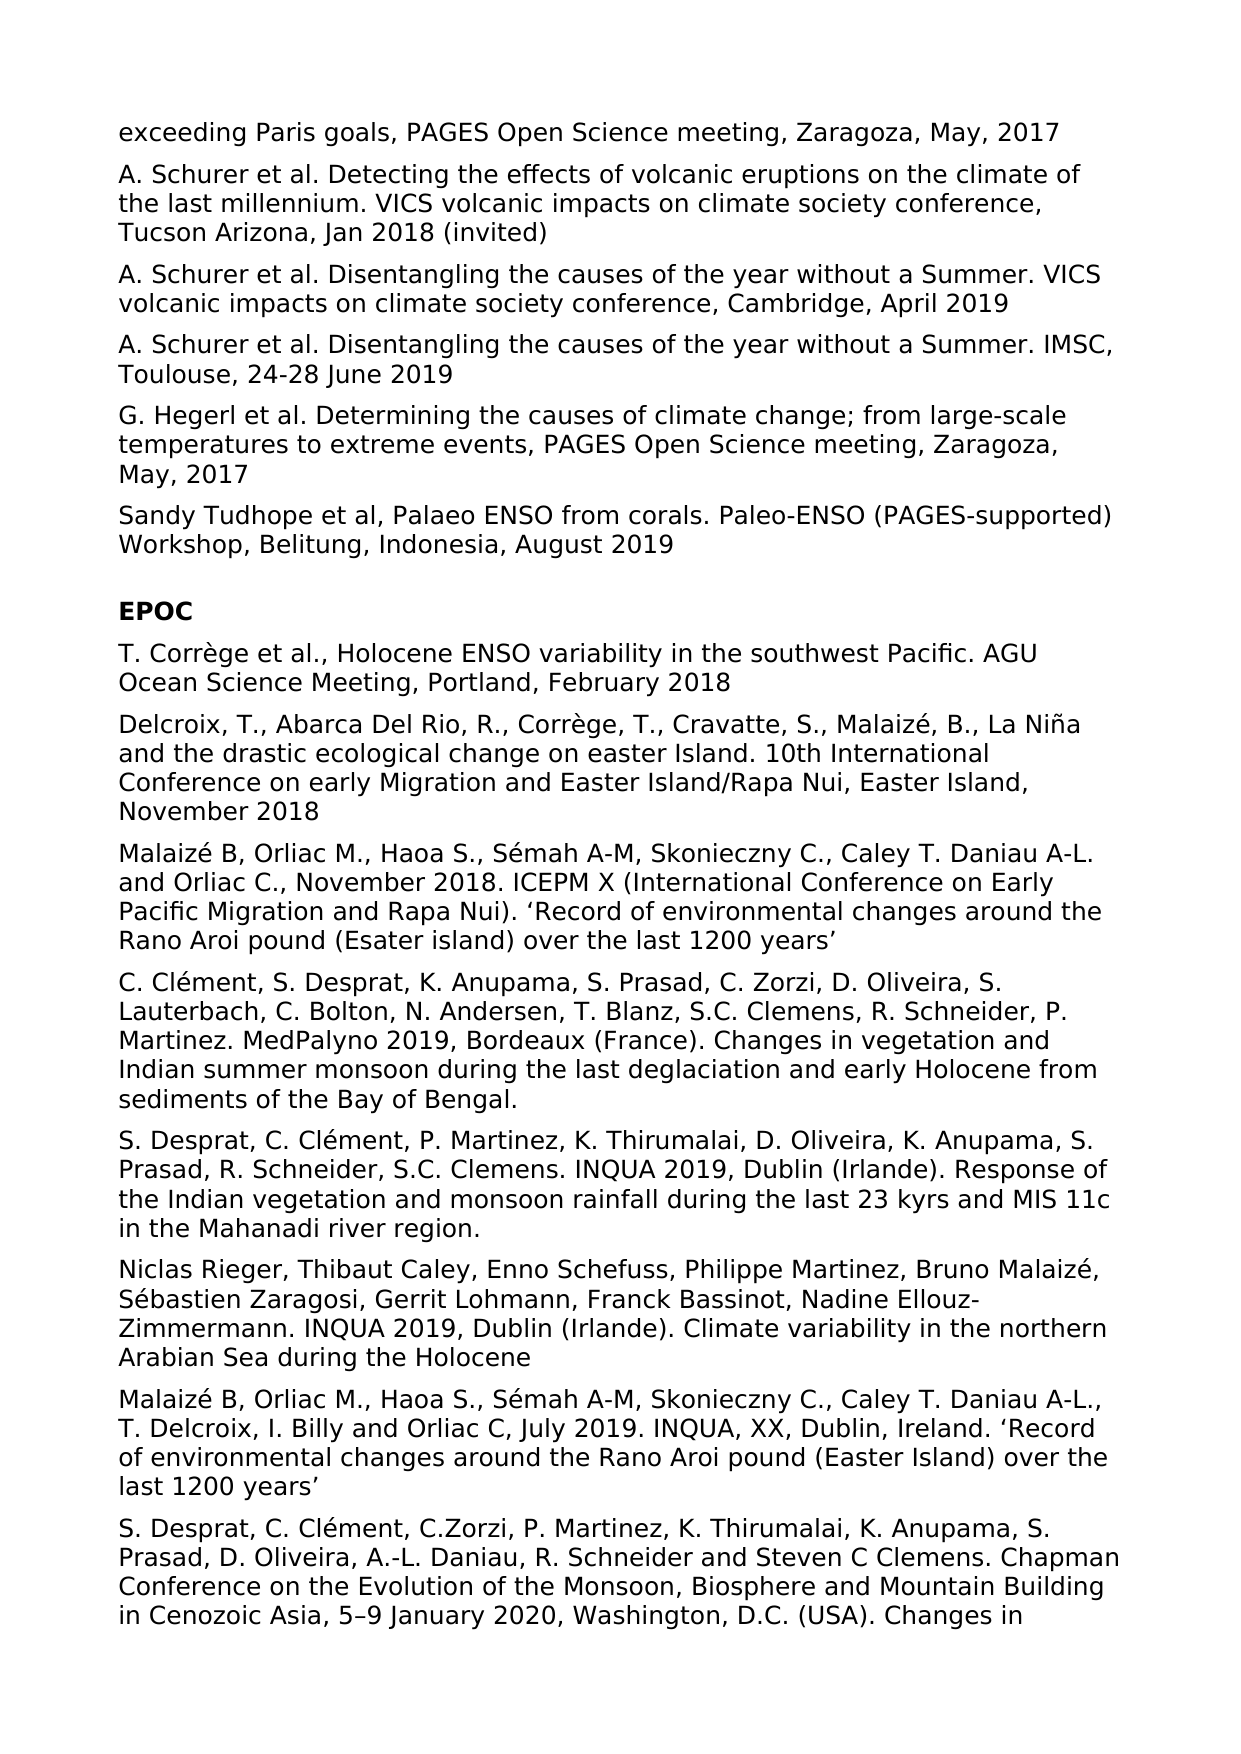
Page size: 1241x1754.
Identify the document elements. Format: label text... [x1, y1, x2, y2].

text A. Schurer et al. Detecting the effects of volcanic eruptions on the climate of the last millennium. VICS volcanic impacts on climate society conference, Tucson Arizona, Jan 2018 (invited) [118, 160, 1122, 247]
text S. Desprat, C. Clément, C.Zorzi, P. Martinez, K. Thirumalai, K. Anupama, S. Prasad, D. Oliveira, A.-L. Daniau, R. Schneider and Steven C Clemens. Chapman Conference on the Evolution of the Monsoon, Biosphere and Mountain Building in Cenozoic Asia, 5–9 January 2020, Washington, D.C. (USA). Changes in [118, 1514, 1122, 1631]
text A. Schurer et al. Disentangling the causes of the year without a Summer. IMSC, Toulouse, 24-28 June 2019 [118, 331, 1122, 389]
text G. Hegerl et al. Determining the causes of climate change; from large-scale temperatures to extreme events, PAGES Open Science meeting, Zaragoza, May, 2017 [118, 401, 1122, 489]
subtitle EPOC [118, 597, 1122, 626]
text Delcroix, T., Abarca Del Rio, R., Corrège, T., Cravatte, S., Malaizé, B., La Niña and the drastic ecological change on easter Island. 10th International Conference on early Migration and Easter Island/Rapa Nui, Easter Island, November 2018 [118, 710, 1122, 826]
text T. Corrège et al., Holocene ENSO variability in the southwest Pacific. AGU Ocean Science Meeting, Portland, February 2018 [118, 639, 1122, 697]
text Sandy Tudhope et al, Palaeo ENSO from corals. Paleo-ENSO (PAGES-supported) Workshop, Belitung, Indonesia, August 2019 [118, 501, 1122, 560]
text S. Desprat, C. Clément, P. Martinez, K. Thirumalai, D. Oliveira, K. Anupama, S. Prasad, R. Schneider, S.C. Clemens. INQUA 2019, Dublin (Irlande). Response of the Indian vegetation and monsoon rainfall during the last 23 kyrs and MIS 11c in the Mahanadi river region. [118, 1126, 1122, 1243]
text A. Schurer et al. Disentangling the causes of the year without a Summer. VICS volcanic impacts on climate society conference, Cambridge, April 2019 [118, 260, 1122, 318]
text Niclas Rieger, Thibaut Caley, Enno Schefuss, Philippe Martinez, Bruno Malaizé, Sébastien Zaragosi, Gerrit Lohmann, Franck Bassinot, Nadine Ellouz-Zimmermann. INQUA 2019, Dublin (Irlande). Climate variability in the northern Arabian Sea during the Holocene [118, 1256, 1122, 1372]
text C. Clément, S. Desprat, K. Anupama, S. Prasad, C. Zorzi, D. Oliveira, S. Lauterbach, C. Bolton, N. Andersen, T. Blanz, S.C. Clemens, R. Schneider, P. Martinez. MedPalyno 2019, Bordeaux (France). Changes in vegetation and Indian summer monsoon during the last deglaciation and early Holocene from sediments of the Bay of Bengal. [118, 968, 1122, 1114]
text Malaizé B, Orliac M., Haoa S., Sémah A-M, Skonieczny C., Caley T. Daniau A-L. and Orliac C., November 2018. ICEPM X (International Conference on Early Pacific Migration and Rapa Nui). ‘Record of environmental changes around the Rano Aroi pound (Esater island) over the last 1200 years’ [118, 839, 1122, 956]
text Malaizé B, Orliac M., Haoa S., Sémah A-M, Skonieczny C., Caley T. Daniau A-L., T. Delcroix, I. Billy and Orliac C, July 2019. INQUA, XX, Dublin, Ireland. ‘Record of environmental changes around the Rano Aroi pound (Easter Island) over the last 1200 years’ [118, 1385, 1122, 1501]
text exceeding Paris goals, PAGES Open Science meeting, Zaragoza, May, 2017 [118, 118, 1122, 147]
